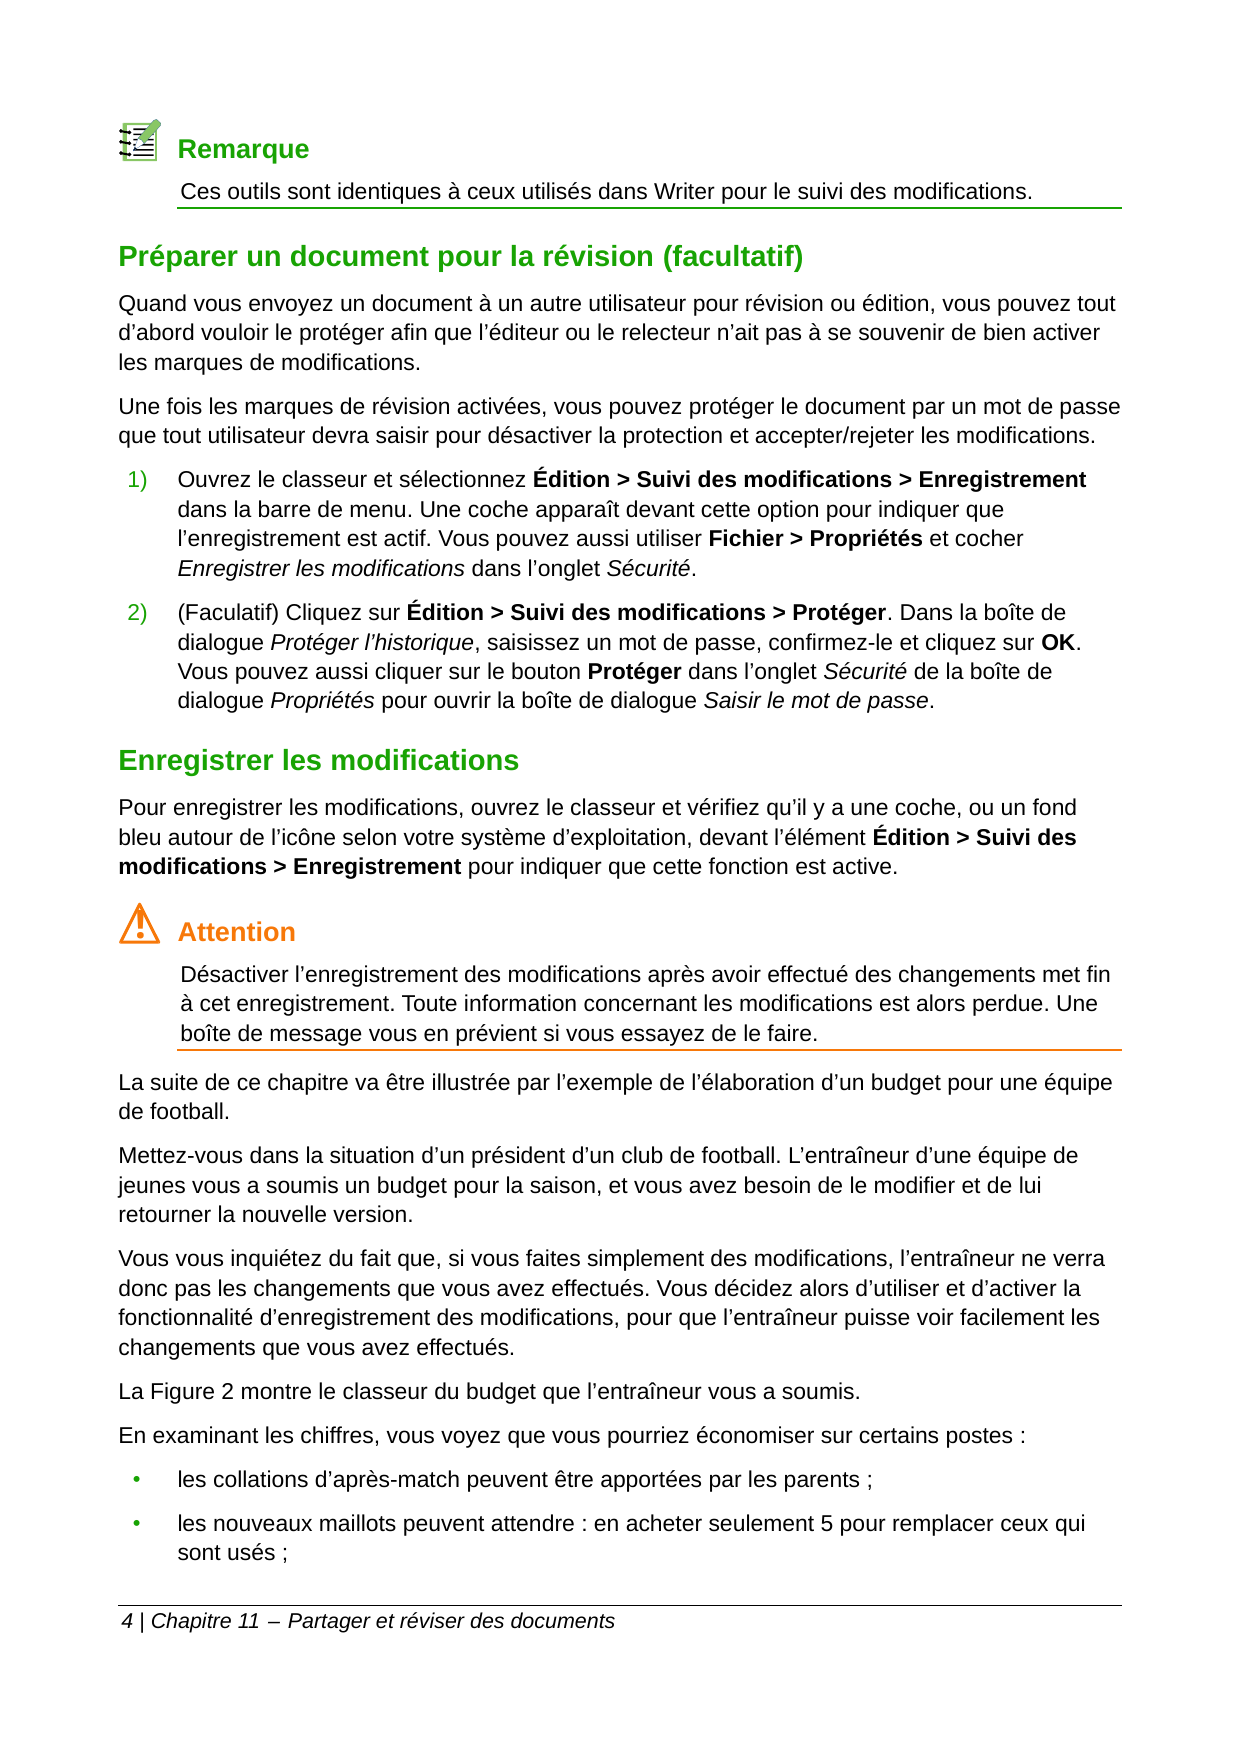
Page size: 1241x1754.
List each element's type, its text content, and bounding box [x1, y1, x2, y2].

text Vous vous inquiétez du fait que, si vous faites simplement des modifications, l’entraîneur ne verra donc pas les changements que vous avez effectués. Vous décidez alors d’utiliser et d’activer la fonctionnalité d’enregistrement des modifications, pour que l’entraîneur puisse voir facilement les changements que vous avez effectués. [118, 1242, 1122, 1360]
subtitle Préparer un document pour la révision (facultatif) [118, 239, 1122, 272]
text Une fois les marques de révision activées, vous pouvez protéger le document par un mot de passe que tout utilisateur devra saisir pour désactiver la protection et accepter/rejeter les modifications. [118, 390, 1122, 449]
text La Figure 2 montre le classeur du budget que l’entraîneur vous a soumis. [118, 1374, 1122, 1404]
list les nouveaux maillots peuvent attendre : en acheter seulement 5 pour remplacer ceux qui sont usés ; [133, 1507, 1122, 1566]
subtitle Enregistrer les modifications [118, 743, 1122, 776]
list (Faculatif) Cliquez sur Édition > Suivi des modifications > Protéger. Dans la boîte de dialogue Protéger l’historique, saisissez un mot de passe, confirmez-le et cliquez sur OK. Vous pouvez aussi cliquer sur le bouton Protéger dans l’onglet Sécurité de la boîte de dialogue Propriétés pour ouvrir la boîte de dialogue Saisir le mot de passe. [148, 596, 1122, 714]
list Ouvrez le classeur et sélectionnez Édition > Suivi des modifications > Enregistrement dans la barre de menu. Une coche apparaît devant cette option pour indiquer que l’enregistrement est actif. Vous pouvez aussi utiliser Fichier > Propriétés et cocher Enregistrer les modifications dans l’onglet Sécurité. [148, 463, 1122, 581]
list Remarque [118, 118, 1122, 164]
list Attention [118, 902, 1122, 947]
text Quand vous envoyez un document à un autre utilisateur pour révision ou édition, vous pouvez tout d’abord vouloir le protéger afin que l’éditeur ou le relecteur n’ait pas à se souvenir de bien activer les marques de modifications. [118, 287, 1122, 375]
list les collations d’après-match peuvent être apportées par les parents ; [133, 1463, 1122, 1492]
text Désactiver l’enregistrement des modifications après avoir effectué des changements met fin à cet enregistrement. Toute information concernant les modifications est alors perdue. Une boîte de message vous en prévient si vous essayez de le faire. [177, 954, 1122, 1049]
text Mettez-vous dans la situation d’un président d’un club de football. L’entraîneur d’une équipe de jeunes vous a soumis un budget pour la saison, et vous avez besoin de le modifier et de lui retourner la nouvelle version. [118, 1139, 1122, 1227]
text Pour enregistrer les modifications, ouvrez le classeur et vérifiez qu’il y a une coche, ou un fond bleu autour de l’icône selon votre système d’exploitation, devant l’élément Édition > Suivi des modifications > Enregistrement pour indiquer que cette fonction est active. [118, 791, 1122, 879]
text La suite de ce chapitre va être illustrée par l’exemple de l’élaboration d’un budget pour une équipe de football. [118, 1066, 1122, 1124]
text En examinant les chiffres, vous voyez que vous pourriez économiser sur certains postes : [118, 1419, 1122, 1448]
text Ces outils sont identiques à ceux utilisés dans Writer pour le suivi des modifications. [177, 172, 1122, 207]
